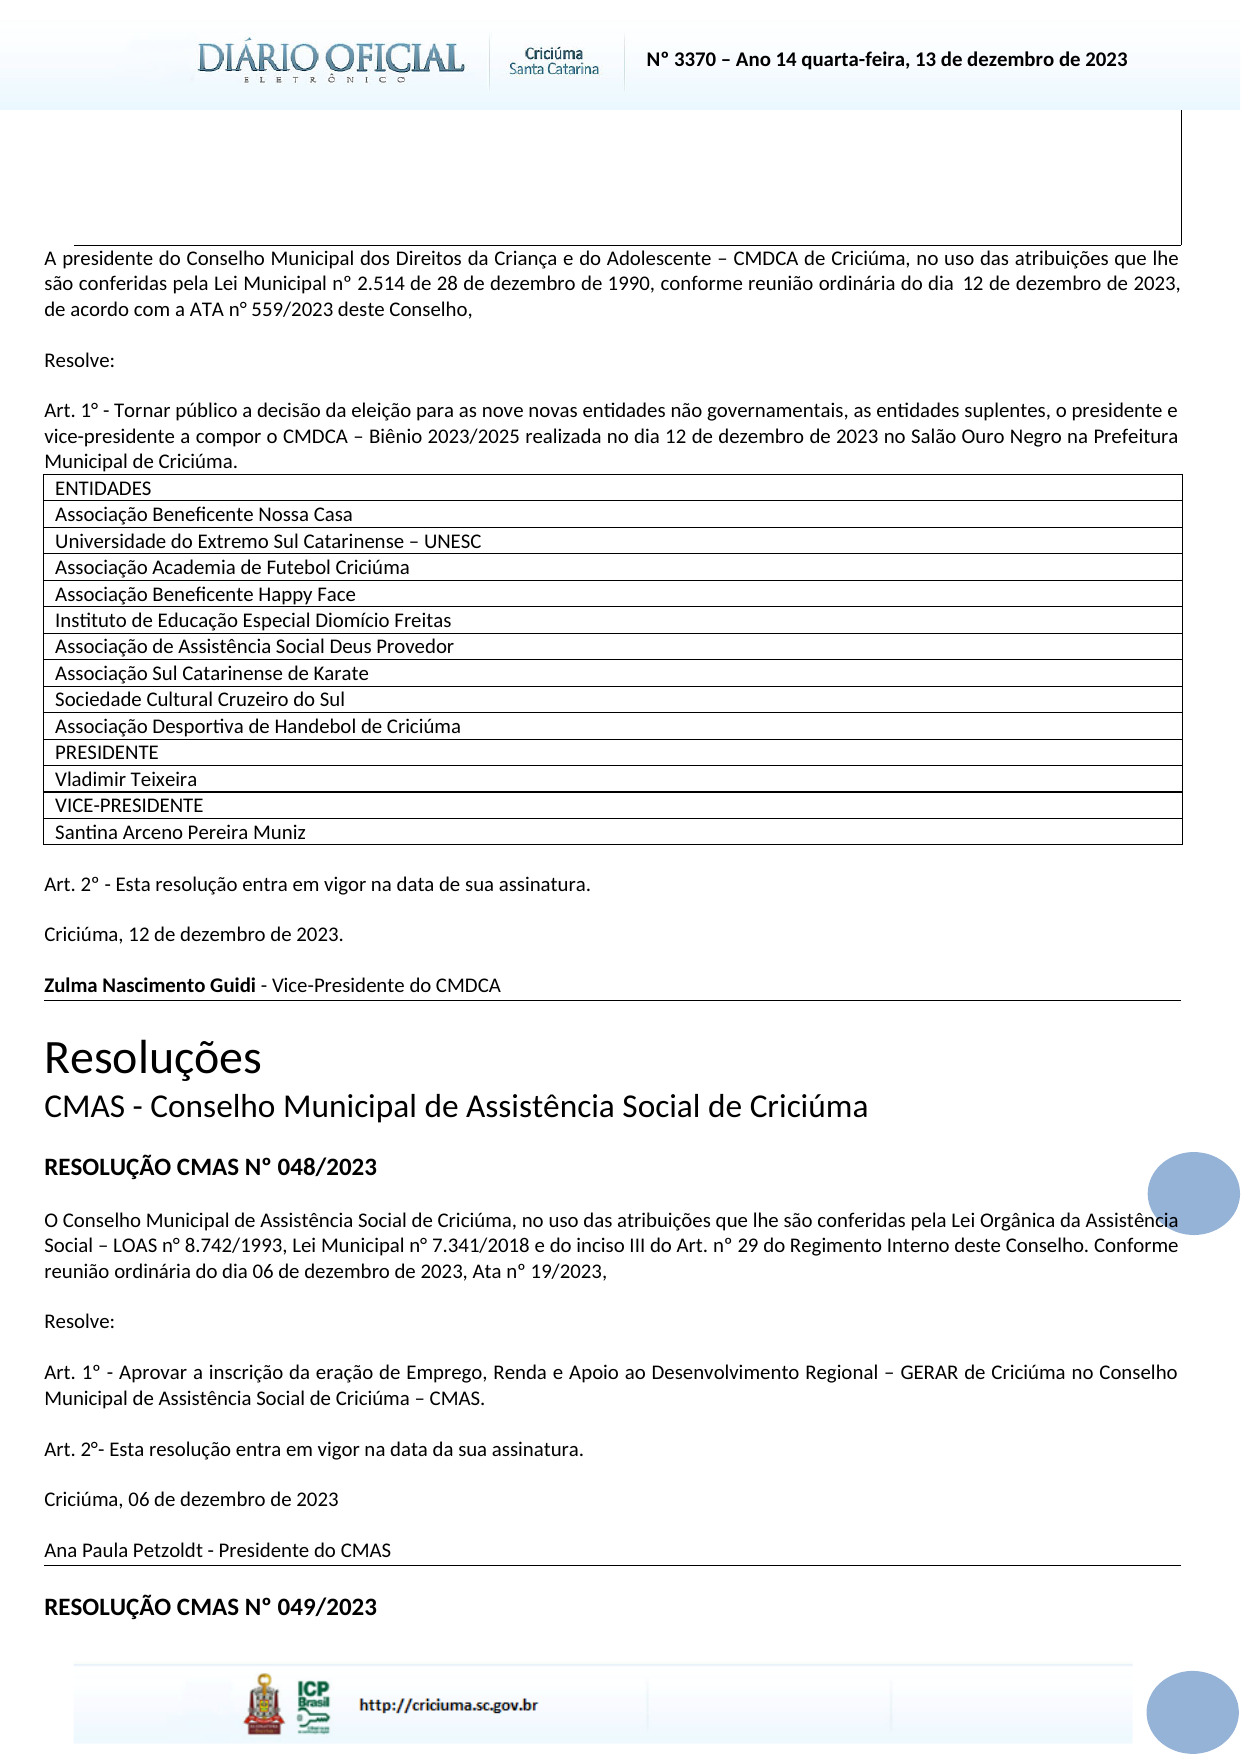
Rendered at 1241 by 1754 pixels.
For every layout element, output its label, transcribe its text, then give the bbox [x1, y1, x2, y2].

table_cell PRESIDENTE [44, 740, 1182, 765]
table_cell Associação de Assistência Social Deus Provedor [44, 634, 1182, 659]
text Criciúma, 12 de dezembro de 2023. [44, 922, 1181, 947]
table_cell Associação Sul Catarinense de Karate [44, 660, 1182, 686]
table_cell Associação Academia de Futebol Criciúma [44, 554, 1182, 580]
text Zulma Nascimento Guidi - Vice-Presidente do CMDCA [44, 972, 1181, 1000]
table_cell Instituto de Educação Especial Diomício Freitas [44, 607, 1182, 633]
table_cell Associação Desportiva de Handebol de Criciúma [44, 713, 1182, 738]
text Art. 1º - Aprovar a inscrição da eração de Emprego, Renda e Apoio ao Desenvolvimento Regional – GERAR de Criciúma no Conselho Municipal de Assistência Social de Criciúma – CMAS. [44, 1359, 1181, 1410]
table_cell Santina Arceno Pereira Muniz [44, 819, 1182, 844]
text Art. 2º - Esta resolução entra em vigor na data de sua assinatura. [44, 871, 1181, 896]
text Criciúma, 06 de dezembro de 2023 [44, 1487, 1181, 1512]
text Art. 1° - Tornar público a decisão da eleição para as nove novas entidades não governamentais, as entidades suplentes, o presidente e vice-presidente a compor o CMDCA – Biênio 2023/2025 realizada no dia 12 de dezembro de 2023 no Salão Ouro Negro na Prefeitura Municipal de Criciúma. [44, 398, 1181, 474]
table_cell Universidade do Extremo Sul Catarinense – UNESC [44, 528, 1182, 553]
text CMAS - Conselho Municipal de Assistência Social de Criciúma [44, 1085, 1181, 1126]
text Resolve: [44, 347, 1181, 372]
text RESOLUÇÃO CMAS Nº 048/2023 [44, 1151, 1181, 1182]
text Resolve: [44, 1309, 1181, 1334]
table_cell Sociedade Cultural Cruzeiro do Sul [44, 687, 1182, 712]
table_cell Associação Beneficente Happy Face [44, 581, 1182, 606]
table_cell Vladimir Teixeira [44, 766, 1182, 791]
table_cell VICE-PRESIDENTE [44, 793, 1182, 818]
text Ana Paula Petzoldt - Presidente do CMAS [44, 1537, 1181, 1565]
text Resoluções [44, 1026, 1181, 1085]
text RESOLUÇÃO CMAS Nº 049/2023 [44, 1591, 1181, 1622]
text Art. 2°- Esta resolução entra em vigor na data da sua assinatura. [44, 1436, 1181, 1461]
text O Conselho Municipal de Assistência Social de Criciúma, no uso das atribuições que lhe são conferidas pela Lei Orgânica da Assistência Social – LOAS n° 8.742/1993, Lei Municipal n° 7.341/2018 e do inciso III do Art. nº 29 do Regimento Interno deste Conselho. Conforme reunião ordinária do dia 06 de dezembro de 2023, Ata nº 19/2023, [44, 1207, 1181, 1283]
table_cell Associação Beneficente Nossa Casa [44, 501, 1182, 527]
text A presidente do Conselho Municipal dos Direitos da Criança e do Adolescente – CMDCA de Criciúma, no uso das atribuições que lhe são conferidas pela Lei Municipal nº 2.514 de 28 de dezembro de 1990, conforme reunião ordinária do dia 12 de dezembro de 2023, de acordo com a ATA n° 559/2023 deste Conselho, [44, 245, 1181, 321]
table_header ENTIDADES [44, 475, 1182, 500]
